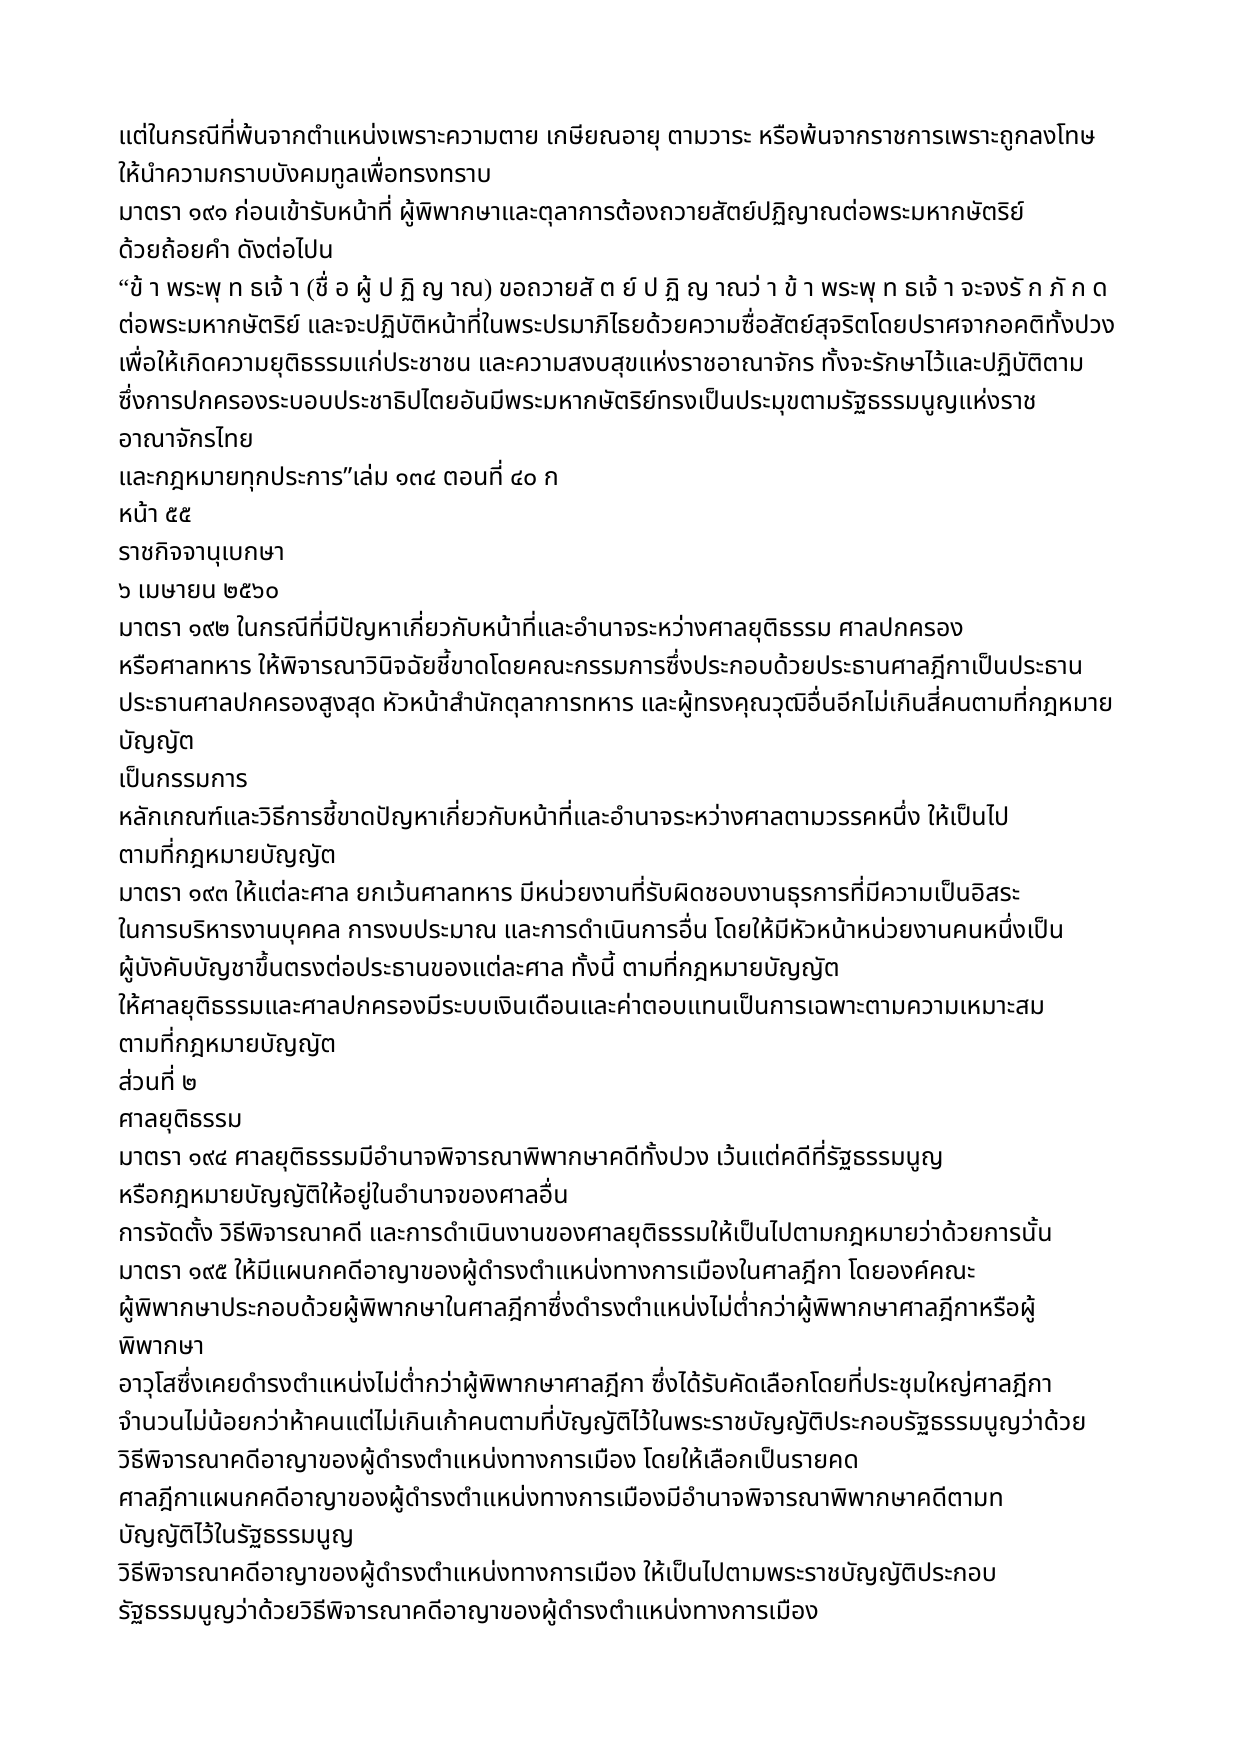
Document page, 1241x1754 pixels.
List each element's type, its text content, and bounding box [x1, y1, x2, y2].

text ศาลฎีกาแผนกคดีอาญาของผู้ดํารงตําแหน่งทางการเมืองมีอํานาจพิจารณาพิพากษาคดีตามท [118, 1479, 1122, 1517]
text ต่อพระมหากษัตริย์ และจะปฏิบัติหน้าที่ในพระปรมาภิไธยด้วยความซื่อสัตย์สุจริตโดยปราศจากอคติทั้งปวง [118, 307, 1122, 345]
text ตามที่กฎหมายบัญญัต [118, 837, 1122, 874]
text จํานวนไม่น้อยกว่าห้าคนแต่ไม่เกินเก้าคนตามที่บัญญัติไว้ในพระราชบัญญัติประกอบรัฐธรรมนูญว่าด้วย [118, 1404, 1122, 1442]
text ซึ่งการปกครองระบอบประชาธิปไตยอันมีพระมหากษัตริย์ทรงเป็นประมุขตามรัฐธรรมนูญแห่งราชอาณาจักรไทย [118, 383, 1122, 458]
text ราชกิจจานุเบกษา [118, 534, 1122, 572]
text “ข้ า พระพุ ท ธเจ้ า (ชื่ อ ผู้ ป ฏิ ญ าณ) ขอถวายสั ต ย์ ป ฏิ ญ าณว่ า ข้ า พระพุ ท ธเจ้ า จะจงรั ก ภั ก ด [118, 269, 1122, 307]
text วิธีพิจารณาคดีอาญาของผู้ดํารงตําแหน่งทางการเมือง โดยให้เลือกเป็นรายคด [118, 1442, 1122, 1479]
text การจัดตั้ง วิธีพิจารณาคดี และการดําเนินงานของศาลยุติธรรมให้เป็นไปตามกฎหมายว่าด้วยการนั้น [118, 1215, 1122, 1252]
text ด้วยถ้อยคํา ดังต่อไปน [118, 232, 1122, 269]
text มาตรา ๑๙๓ ให้แต่ละศาล ยกเว้นศาลทหาร มีหน่วยงานที่รับผิดชอบงานธุรการที่มีความเป็นอิสระ [118, 874, 1122, 912]
text ให้นําความกราบบังคมทูลเพื่อทรงทราบ [118, 156, 1122, 194]
text ผู้พิพากษาประกอบด้วยผู้พิพากษาในศาลฎีกาซึ่งดํารงตําแหน่งไม่ต่ํากว่าผู้พิพากษาศาลฎีกาหรือผู้พิพากษา [118, 1290, 1122, 1366]
text หรือศาลทหาร ให้พิจารณาวินิจฉัยชี้ขาดโดยคณะกรรมการซึ่งประกอบด้วยประธานศาลฎีกาเป็นประธาน [118, 647, 1122, 685]
text แต่ในกรณีที่พ้นจากตําแหน่งเพราะความตาย เกษียณอายุ ตามวาระ หรือพ้นจากราชการเพราะถูกลงโทษ [118, 118, 1122, 156]
text ในการบริหารงานบุคคล การงบประมาณ และการดําเนินการอื่น โดยให้มีหัวหน้าหน่วยงานคนหนึ่งเป็น [118, 912, 1122, 950]
text มาตรา ๑๙๕ ให้มีแผนกคดีอาญาของผู้ดํารงตําแหน่งทางการเมืองในศาลฎีกา โดยองค์คณะ [118, 1252, 1122, 1290]
text มาตรา ๑๙๒ ในกรณีที่มีปัญหาเกี่ยวกับหน้าที่และอํานาจระหว่างศาลยุติธรรม ศาลปกครอง [118, 610, 1122, 647]
text มาตรา ๑๙๔ ศาลยุติธรรมมีอํานาจพิจารณาพิพากษาคดีทั้งปวง เว้นแต่คดีที่รัฐธรรมนูญ [118, 1139, 1122, 1177]
text ตามที่กฎหมายบัญญัต [118, 1026, 1122, 1063]
text อาวุโสซึ่งเคยดํารงตําแหน่งไม่ต่ํากว่าผู้พิพากษาศาลฎีกา ซึ่งได้รับคัดเลือกโดยที่ประชุมใหญ่ศาลฎีกา [118, 1366, 1122, 1404]
text บัญญัติไว้ในรัฐธรรมนูญ [118, 1517, 1122, 1555]
text ๖ เมษายน ๒๕๖๐ [118, 572, 1122, 610]
text รัฐธรรมนูญว่าด้วยวิธีพิจารณาคดีอาญาของผู้ดํารงตําแหน่งทางการเมือง [118, 1593, 1122, 1631]
text วิธีพิจารณาคดีอาญาของผู้ดํารงตําแหน่งทางการเมือง ให้เป็นไปตามพระราชบัญญัติประกอบ [118, 1555, 1122, 1593]
text เป็นกรรมการ [118, 761, 1122, 799]
text มาตรา ๑๙๑ ก่อนเข้ารับหน้าที่ ผู้พิพากษาและตุลาการต้องถวายสัตย์ปฏิญาณต่อพระมหากษัตริย์ [118, 194, 1122, 232]
text และกฎหมายทุกประการ”เล่ม ๑๓๔ ตอนที่ ๔๐ ก [118, 458, 1122, 496]
text หลักเกณฑ์และวิธีการชี้ขาดปัญหาเกี่ยวกับหน้าที่และอํานาจระหว่างศาลตามวรรคหนึ่ง ให้เป็นไป [118, 799, 1122, 837]
text ให้ศาลยุติธรรมและศาลปกครองมีระบบเงินเดือนและค่าตอบแทนเป็นการเฉพาะตามความเหมาะสม [118, 988, 1122, 1026]
text ผู้บังคับบัญชาขึ้นตรงต่อประธานของแต่ละศาล ทั้งนี้ ตามที่กฎหมายบัญญัต [118, 950, 1122, 988]
text หน้า ๕๕ [118, 496, 1122, 534]
text ส่วนที่ ๒ [118, 1063, 1122, 1101]
text ประธานศาลปกครองสูงสุด หัวหน้าสํานักตุลาการทหาร และผู้ทรงคุณวุฒิอื่นอีกไม่เกินสี่คนตามที่กฎหมายบัญญัต [118, 685, 1122, 761]
text เพื่อให้เกิดความยุติธรรมแก่ประชาชน และความสงบสุขแห่งราชอาณาจักร ทั้งจะรักษาไว้และปฏิบัติตาม [118, 345, 1122, 383]
text ศาลยุติธรรม [118, 1101, 1122, 1139]
text หรือกฎหมายบัญญัติให้อยู่ในอํานาจของศาลอื่น [118, 1177, 1122, 1215]
